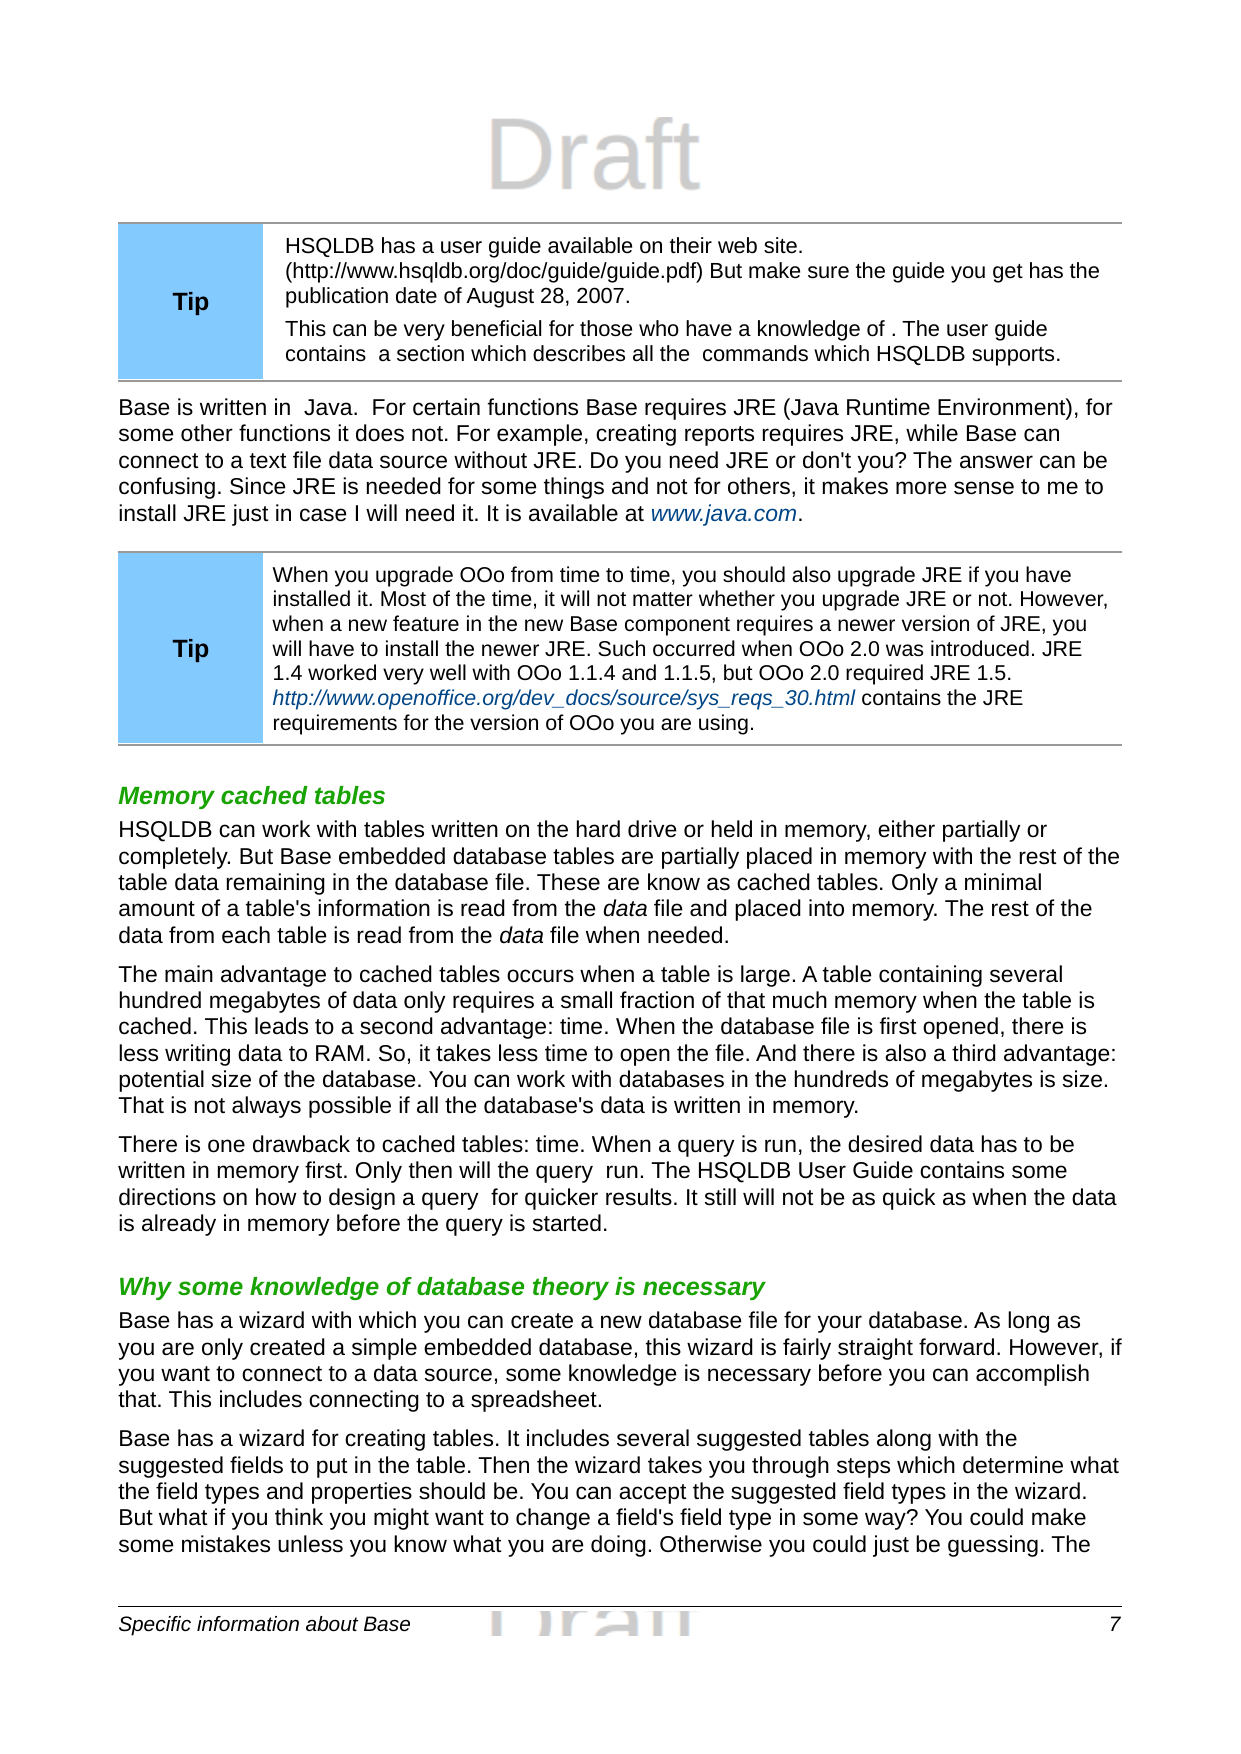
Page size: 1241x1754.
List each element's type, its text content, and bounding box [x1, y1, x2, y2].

subtitle Memory cached tables [118, 781, 1122, 810]
table_header When you upgrade OOo from time to time, you should also upgrade JRE if you have installed it. Most of the time, it will not matter whether you upgrade JRE or not. However, when a new feature in the new Base component requires a newer version of JRE, you will have to install the newer JRE. Such occurred when OOo 2.0 was introduced. JRE 1.4 worked very well with OOo 1.1.4 and 1.1.5, but OOo 2.0 required JRE 1.5. http://www.openoffice.org/dev_docs/source/sys_reqs_30.html contains the JRE requirements for the version of OOo you are using. [264, 553, 1122, 743]
text Base has a wizard for creating tables. It includes several suggested tables along with the suggested fields to put in the table. Then the wizard takes you through steps which determine what the field types and properties should be. You can accept the suggested field types in the wizard. But what if you think you might want to change a field's field type in some way? You could make some mistakes unless you know what you are doing. Otherwise you could just be guessing. The [118, 1425, 1122, 1557]
table_header HSQLDB has a user guide available on their web site. (http://www.hsqldb.org/doc/guide/guide.pdf) But make sure the guide you get has the publication date of August 28, 2007. This can be very beneficial for those who have a knowledge of . The user guide contains a section which describes all the commands which HSQLDB supports. [264, 224, 1122, 379]
text Base is written in Java. For certain functions Base requires JRE (Java Runtime Environment), for some other functions it does not. For example, creating reports requires JRE, while Base can connect to a text file data source without JRE. Do you need JRE or don't you? The answer can be confusing. Since JRE is needed for some things and not for others, it makes more sense to me to install JRE just in case I will need it. It is available at www.java.com. [118, 394, 1122, 526]
table_header Tip [118, 553, 263, 743]
subtitle Why some knowledge of database theory is necessary [118, 1272, 1122, 1301]
picture [469, 117, 771, 193]
text There is one drawback to cached tables: time. When a query is run, the desired data has to be written in memory first. Only then will the query run. The HSQLDB User Guide contains some directions on how to design a query for quicker results. It still will not be as quick as when the data is already in memory before the query is started. [118, 1131, 1122, 1237]
picture [469, 1611, 771, 1636]
text The main advantage to cached tables occurs when a table is large. A table containing several hundred megabytes of data only requires a small fraction of that much memory when the table is cached. This leads to a second advantage: time. When the database file is first opened, there is less writing data to RAM. So, it takes less time to open the file. And there is also a third advantage: potential size of the database. You can work with databases in the hundreds of megabytes is size. That is not always possible if all the database's data is written in memory. [118, 961, 1122, 1119]
table_header Tip [118, 224, 263, 379]
text Base has a wizard with which you can create a new database file for your database. As long as you are only created a simple embedded database, this wizard is fairly straight forward. However, if you want to connect to a data source, some knowledge is necessary before you can accomplish that. This includes connecting to a spreadsheet. [118, 1307, 1122, 1413]
text HSQLDB can work with tables written on the hard drive or held in memory, either partially or completely. But Base embedded database tables are partially placed in memory with the rest of the table data remaining in the database file. These are know as cached tables. Only a minimal amount of a table's information is read from the data file and placed into memory. The rest of the data from each table is read from the data file when needed. [118, 816, 1122, 948]
